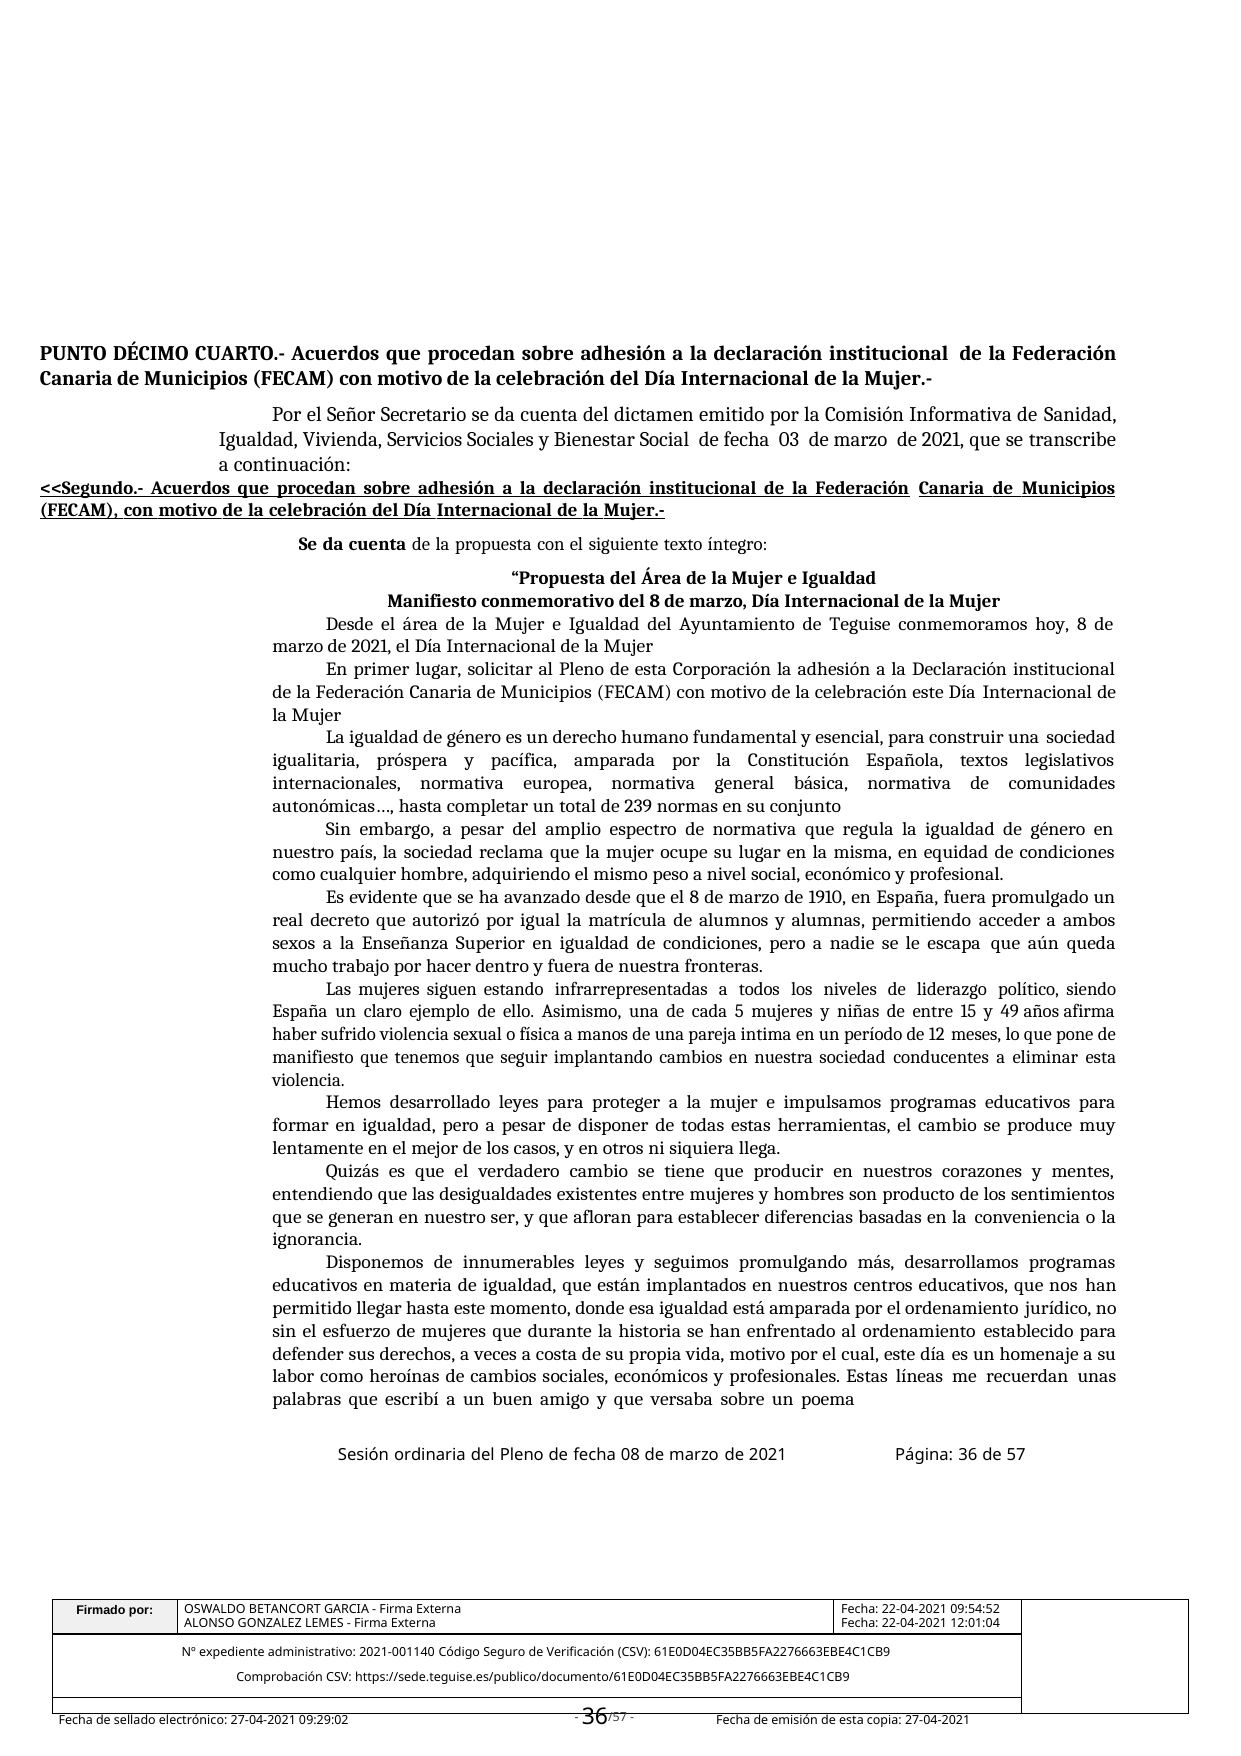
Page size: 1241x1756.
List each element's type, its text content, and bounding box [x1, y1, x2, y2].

text Se da cuenta de la propuesta con el siguiente texto íntegro: [299, 534, 1201, 555]
text La igualdad de género es un derecho humano fundamental y esencial, para construir una sociedad igualitaria, próspera y pacífica, amparada por la Constitución Española, textos legislativos internacionales, normativa europea, normativa general básica, normativa de comunidades autonómicas…, hasta completar un total de 239 normas en su conjunto [272, 727, 1116, 817]
subtitle “Propuesta del Área de la Mujer e Igualdad [230, 568, 1157, 589]
text Es evidente que se ha avanzado desde que el 8 de marzo de 1910, en España, fuera promulgado un real decreto que autorizó por igual la matrícula de alumnos y alumnas, permitiendo acceder a ambos sexos a la Enseñanza Superior en igualdad de condiciones, pero a nadie se le escapa que aún queda mucho trabajo por hacer dentro y fuera de nuestra fronteras. [272, 887, 1116, 977]
text Quizás es que el verdadero cambio se tiene que producir en nuestros corazones y mentes, entendiendo que las desigualdades existentes entre mujeres y hombres son producto de los sentimientos que se generan en nuestro ser, y que afloran para establecer diferencias basadas en la conveniencia o la ignorancia. [272, 1161, 1116, 1251]
text Disponemos de innumerables leyes y seguimos promulgando más, desarrollamos programas educativos en materia de igualdad, que están implantados en nuestros centros educativos, que nos han permitido llegar hasta este momento, donde esa igualdad está amparada por el ordenamiento jurídico, no sin el esfuerzo de mujeres que durante la historia se han enfrentado al ordenamiento establecido para defender sus derechos, a veces a costa de su propia vida, motivo por el cual, este día es un homenaje a su labor como heroínas de cambios sociales, económicos y profesionales. Estas líneas me recuerdan unas palabras que escribí a un buen amigo y que versaba sobre un poema [272, 1252, 1116, 1410]
text Sin embargo, a pesar del amplio espectro de normativa que regula la igualdad de género en nuestro país, la sociedad reclama que la mujer ocupe su lugar en la misma, en equidad de condiciones como cualquier hombre, adquiriendo el mismo peso a nivel social, económico y profesional. [272, 818, 1116, 886]
text Hemos desarrollado leyes para proteger a la mujer e impulsamos programas educativos para formar en igualdad, pero a pesar de disponer de todas estas herramientas, el cambio se produce muy lentamente en el mejor de los casos, y en otros ni siquiera llega. [272, 1092, 1117, 1159]
text Sesión ordinaria del Pleno de fecha 08 de marzo de 2021 Página: 36 de 57 [338, 1443, 1201, 1465]
text Manifiesto conmemorativo del 8 de marzo, Día Internacional de la Mujer [230, 590, 1157, 612]
text Las mujeres siguen estando infrarrepresentadas a todos los niveles de liderazgo político, siendo España un claro ejemplo de ello. Asimismo, una de cada 5 mujeres y niñas de entre 15 y 49 años afirma haber sufrido violencia sexual o física a manos de una pareja intima en un período de 12 meses, lo que pone de manifiesto que tenemos que seguir implantando cambios en nuestra sociedad conducentes a eliminar esta violencia. [272, 978, 1116, 1091]
subtitle <<Segundo.- Acuerdos que procedan sobre adhesión a la declaración institucional de la Federación Canaria de Municipios (FECAM), con motivo de la celebración del Día Internacional de la Mujer.- [39, 478, 1115, 522]
text Desde el área de la Mujer e Igualdad del Ayuntamiento de Teguise conmemoramos hoy, 8 de marzo de 2021, el Día Internacional de la Mujer [272, 613, 1116, 657]
text En primer lugar, solicitar al Pleno de esta Corporación la adhesión a la Declaración institucional de la Federación Canaria de Municipios (FECAM) con motivo de la celebración este Día Internacional de la Mujer [272, 659, 1116, 726]
text Por el Señor Secretario se da cuenta del dictamen emitido por la Comisión Informativa de Sanidad, Igualdad, Vivienda, Servicios Sociales y Bienestar Social de fecha 03 de marzo de 2021, que se transcribe a continuación: [218, 402, 1116, 477]
subtitle PUNTO DÉCIMO CUARTO.- Acuerdos que procedan sobre adhesión a la declaración institucional de la Federación Canaria de Municipios (FECAM) con motivo de la celebración del Día Internacional de la Mujer.- [39, 342, 1117, 390]
